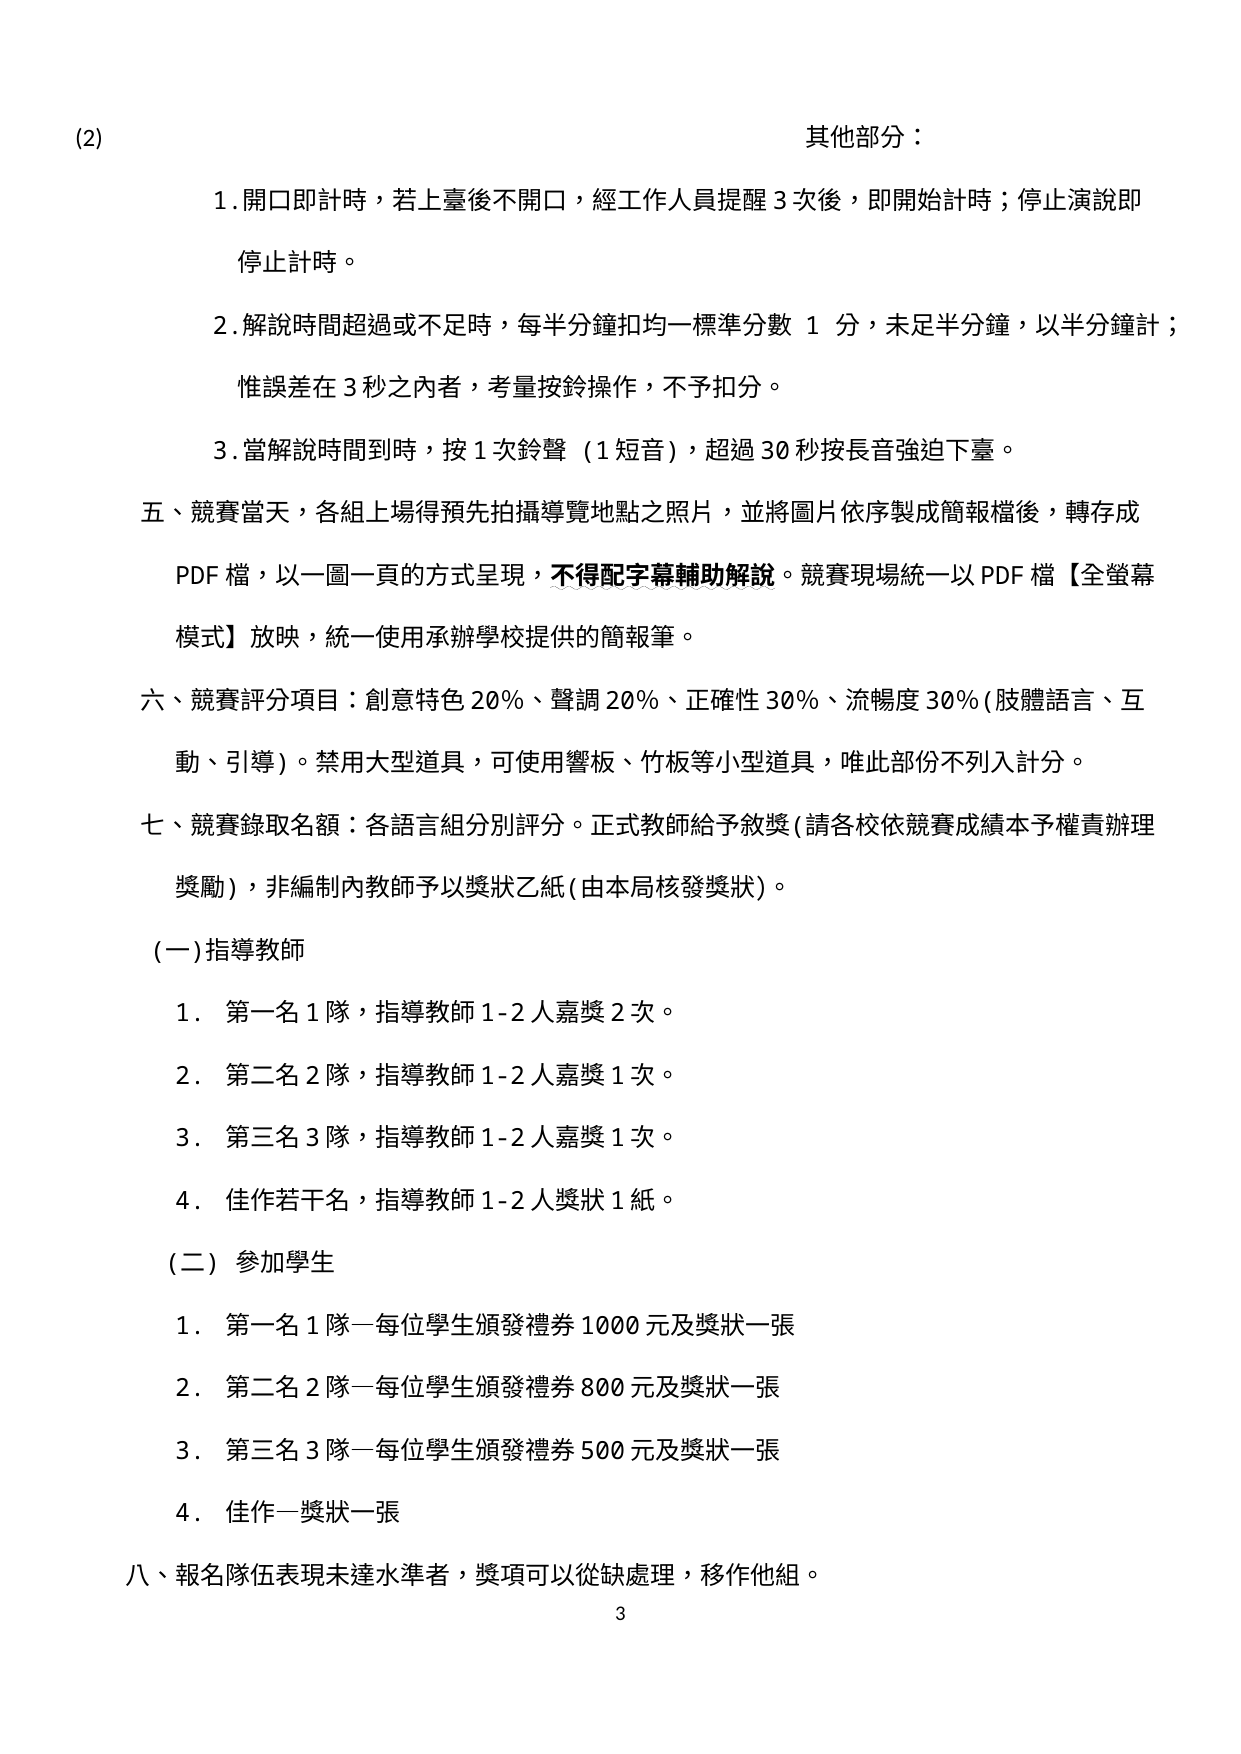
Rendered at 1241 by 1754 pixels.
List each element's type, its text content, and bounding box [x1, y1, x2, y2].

list 佳作—獎狀一張 [175, 1469, 1165, 1532]
text (一)指導教師 [150, 907, 1161, 969]
list 第三名3隊，指導教師1-2人嘉獎1次。 [175, 1094, 1165, 1157]
list 其他部分： [75, 94, 1161, 157]
list 第三名3隊—每位學生頒發禮券500元及獎狀一張 [175, 1407, 1165, 1469]
text (二) 參加學生 [75, 1219, 1165, 1282]
text 五、競賽當天，各組上場得預先拍攝導覽地點之照片，並將圖片依序製成簡報檔後，轉存成PDF檔，以一圖一頁的方式呈現，不得配字幕輔助解說。競賽現場統一以PDF檔【全螢幕模式】放映，統一使用承辦學校提供的簡報筆。 [125, 469, 1161, 657]
text 七、競賽錄取名額：各語言組分別評分。正式教師給予敘獎(請各校依競賽成績本予權責辦理獎勵)，非編制內教師予以獎狀乙紙(由本局核發獎狀)。 [125, 782, 1161, 907]
text 3.當解說時間到時，按1次鈴聲 (1短音)，超過30秒按長音強迫下臺。 [212, 407, 1161, 469]
list 佳作若干名，指導教師1-2人獎狀1紙。 [175, 1157, 1165, 1219]
text 2.解說時間超過或不足時，每半分鐘扣均一標準分數 1 分，未足半分鐘，以半分鐘計；惟誤差在3秒之內者，考量按鈴操作，不予扣分。 [212, 282, 1161, 407]
text 1.開口即計時，若上臺後不開口，經工作人員提醒3次後，即開始計時；停止演說即停止計時。 [212, 157, 1161, 282]
list 第一名1隊，指導教師1-2人嘉獎2次。 [175, 969, 1165, 1032]
list 第二名2隊，指導教師1-2人嘉獎1次。 [175, 1032, 1165, 1094]
list 第二名2隊—每位學生頒發禮券800元及獎狀一張 [175, 1344, 1165, 1407]
text 八、報名隊伍表現未達水準者，獎項可以從缺處理，移作他組。 [125, 1532, 1161, 1594]
list 第一名1隊—每位學生頒發禮券1000元及獎狀一張 [175, 1282, 1165, 1344]
text 六、競賽評分項目：創意特色20％、聲調20％、正確性30％、流暢度30％(肢體語言、互動、引導)。禁用大型道具，可使用響板、竹板等小型道具，唯此部份不列入計分。 [125, 657, 1161, 782]
